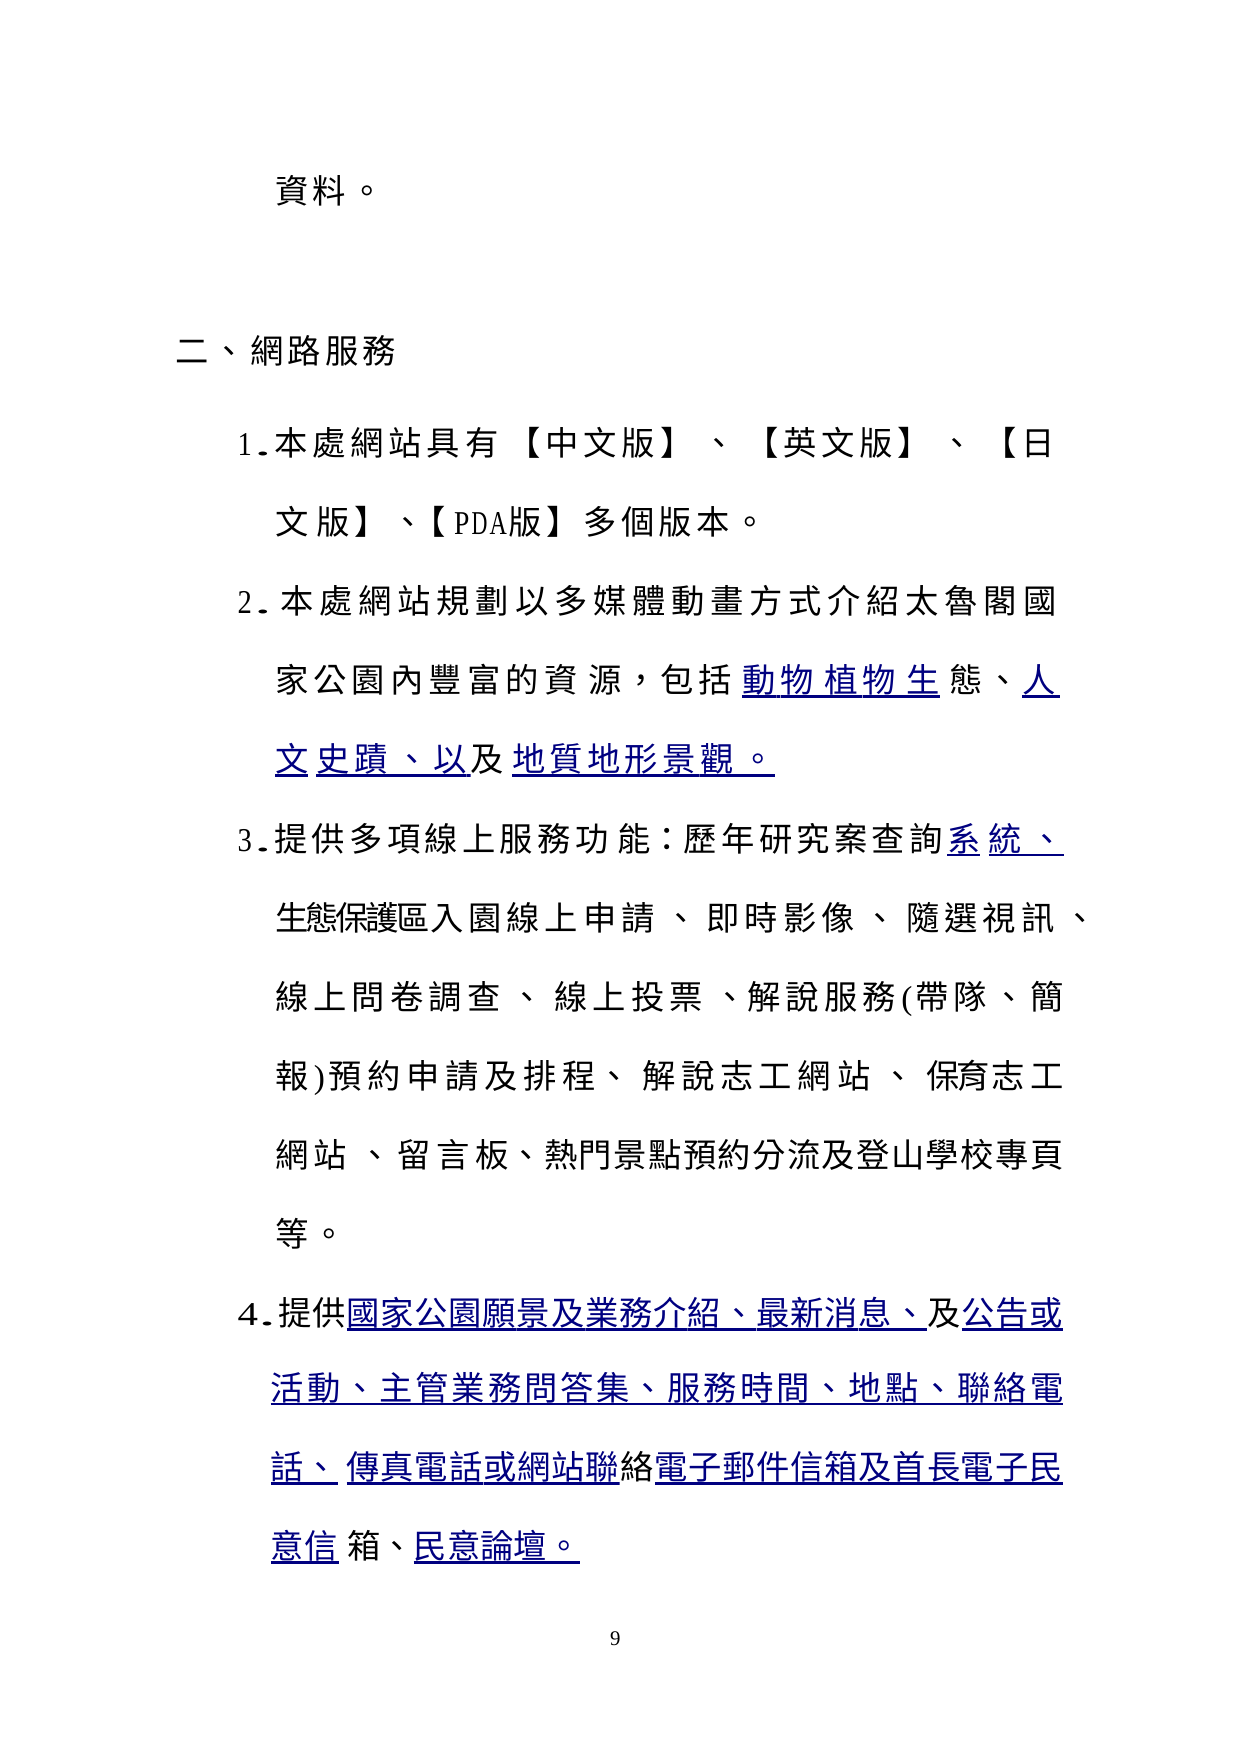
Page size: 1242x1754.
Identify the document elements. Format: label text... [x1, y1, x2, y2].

text 1.本處網站具有 【中文版】 、 【英文版】 、 【日文 版】、【 PDA版】多個版本。 [237, 417, 1055, 544]
text 4.提供國家公園願景及業務介紹、最新消息、及公告或 活動、主管業務問答集、服務時間、地點、聯絡電話、 傳真電話或網站聯絡電子郵件信箱及首長電子民意信 箱、民意論壇。 [237, 1287, 1063, 1569]
text 3.提供多項線上服務功 能：歷年研究案查詢系 統 、 生態保護區入園線上申請 、 即時影像 、 隨選視訊 、線上問卷調查 、 線上投票 、解說服務(帶隊、簡報)預約申請及排程、 解說志工網站 、 保育志工網站 、留言板、熱門景點預約分流及登山學校專頁等。 [237, 813, 1064, 1256]
text 資料。 [275, 164, 1067, 213]
text 二、網路服務 [175, 325, 1067, 373]
text 2. 本處網站規劃以多媒體動畫方式介紹太魯閣國 家公園內豐富的資 源，包括 動物 植物 生 態、人文 史蹟 、以及 地質地形景觀 。 [237, 575, 1056, 782]
